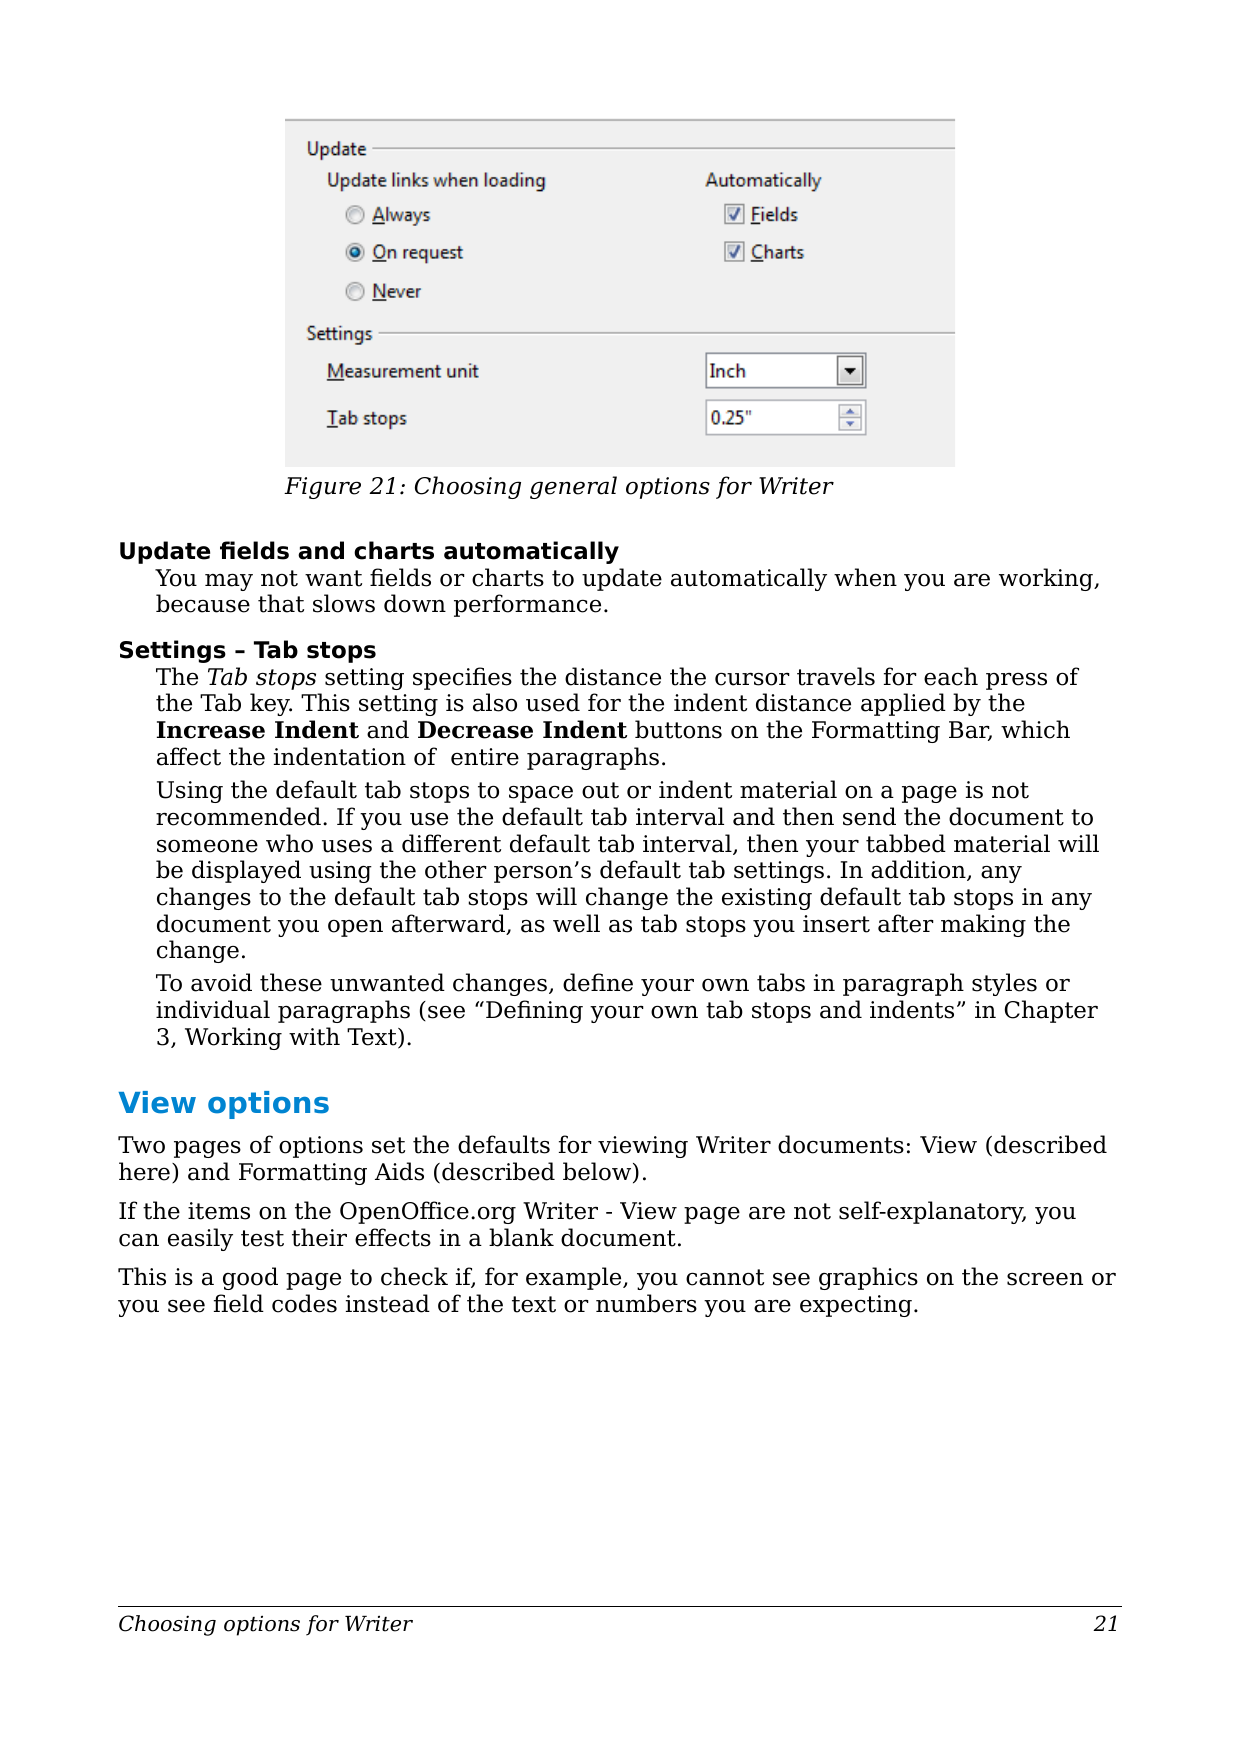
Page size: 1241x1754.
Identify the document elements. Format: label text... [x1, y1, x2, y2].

text Using the default tab stops to space out or indent material on a page is not recommended. If you use the default tab interval and then send the document to someone who uses a different default tab interval, then your tabbed material will be displayed using the other person’s default tab settings. In addition, any changes to the default tab stops will change the existing default tab stops in any document you open afterward, as well as tab stops you insert after making the change. [156, 777, 1122, 964]
text Figure 21: Choosing general options for Writer [285, 473, 955, 500]
text If the items on the OpenOffice.org Writer - View page are not self-explanatory, you can easily test their effects in a blank document. [118, 1198, 1122, 1252]
text You may not want fields or charts to update automatically when you are working, because that slows down performance. [156, 565, 1122, 618]
text This is a good page to check if, for example, you cannot see graphics on the screen or you see field codes instead of the text or numbers you are expecting. [118, 1264, 1122, 1317]
text The Tab stops setting specifies the distance the cursor travels for each press of the Tab key. This setting is also used for the indent distance applied by the Increase Indent and Decrease Indent buttons on the Formatting Bar, which affect the indentation of entire paragraphs. [156, 664, 1122, 771]
text Two pages of options set the defaults for viewing Writer documents: View (described here) and Formatting Aids (described below). [118, 1132, 1122, 1186]
text Update fields and charts automatically [118, 538, 1122, 565]
text To avoid these unwanted changes, define your own tabs in paragraph styles or individual paragraphs (see “Defining your own tab stops and indents” in Chapter 3, Working with Text). [156, 971, 1122, 1051]
picture [285, 118, 956, 467]
text Settings – Tab stops [118, 637, 1122, 664]
subtitle View options [118, 1086, 1122, 1120]
